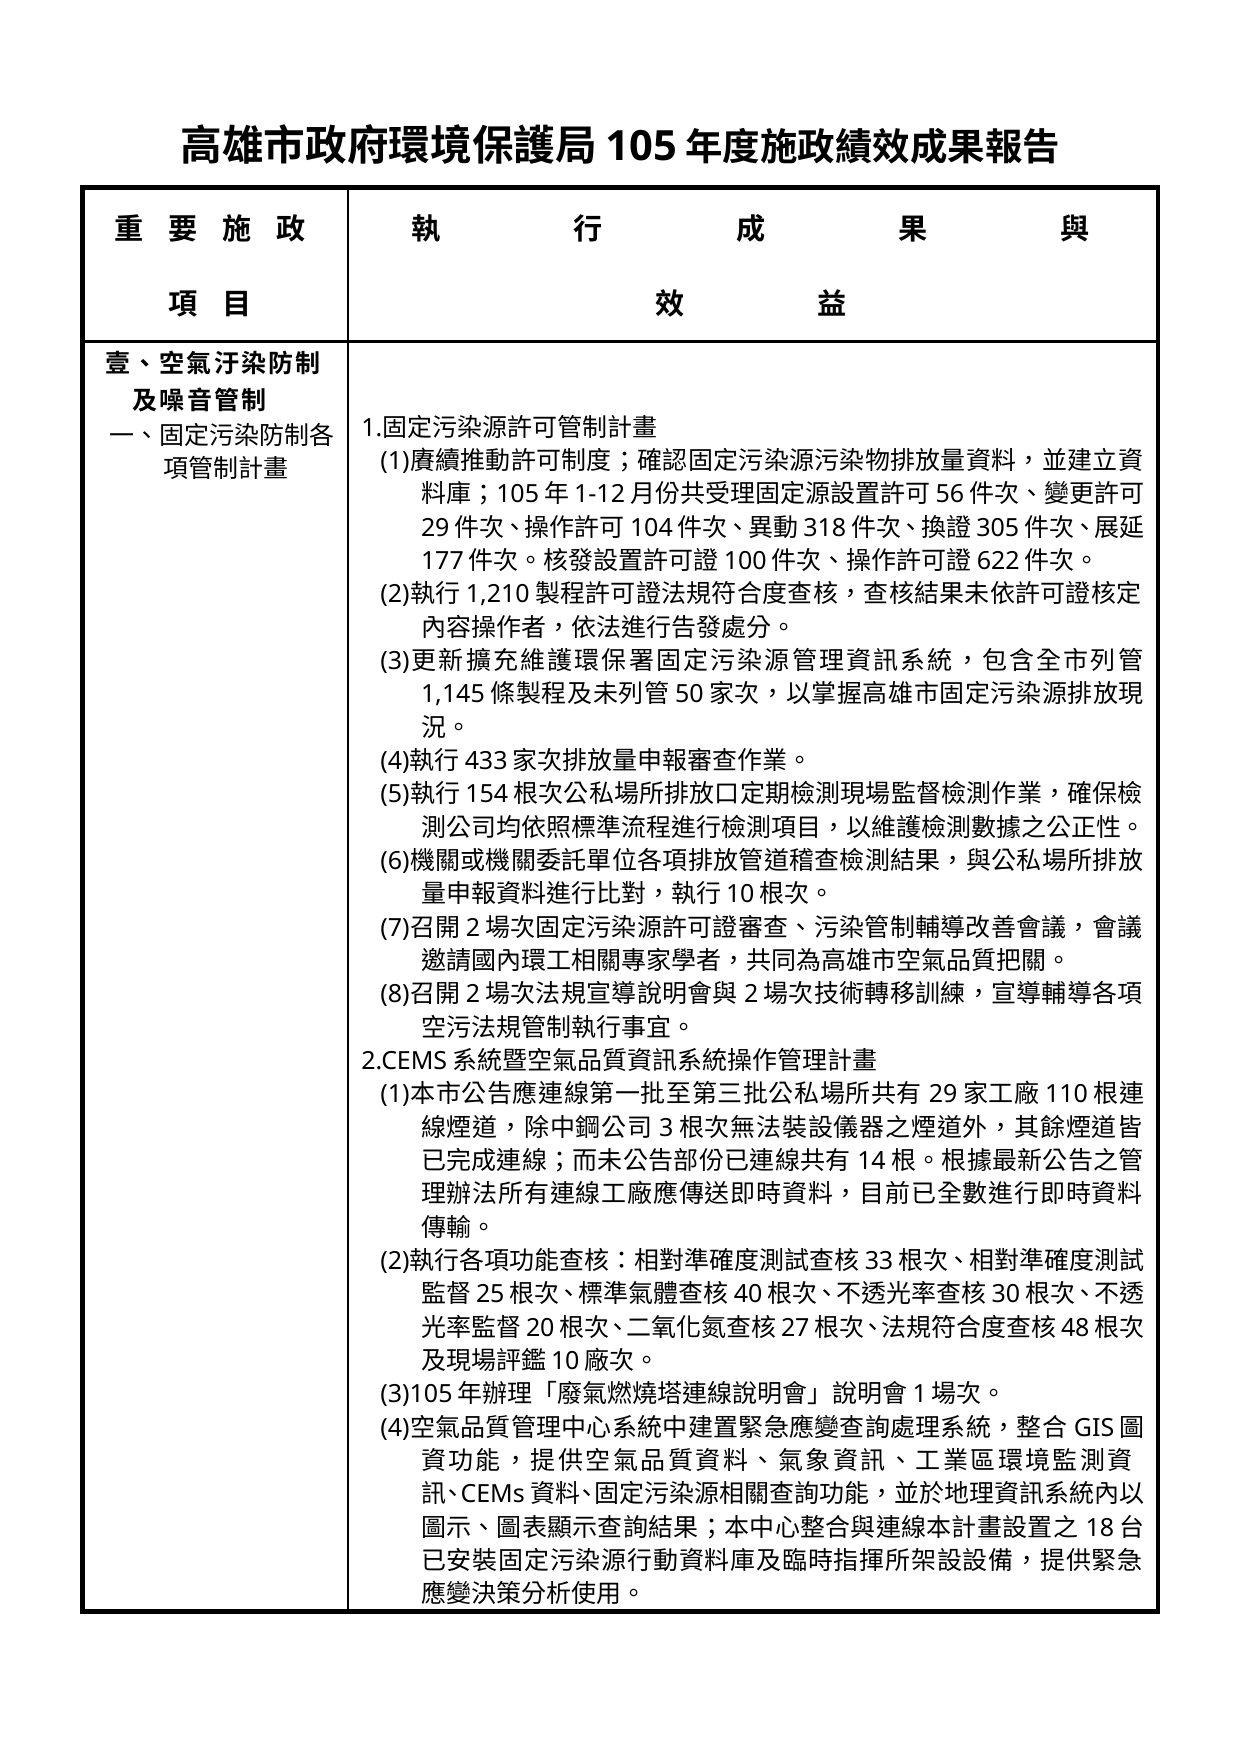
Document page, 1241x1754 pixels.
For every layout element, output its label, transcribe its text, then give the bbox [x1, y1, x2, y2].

text 高雄市政府環境保護局105年度施政績效成果報告 [114, 137, 1127, 166]
table_header 執 行 成 果 與 效 益 [349, 190, 1156, 339]
table_header 重要施政項目 [85, 190, 347, 339]
table_cell 1.固定污染源許可管制計畫 (1)賡續推動許可制度；確認固定污染源污染物排放量資料，並建立資料庫；105年1-12月份共受理固定源設置許可56件次、變更許可29件次、操作許可104件次、異動318件次、換證305件次、展延177件次。核發設置許可證100件次、操作許可證622件次。 (2)執行1,210製程許可證法規符合度查核，查核結果未依許可證核定內容操作者，依法進行告發處分。 (3)更新擴充維護環保署固定污染源管理資訊系統，包含全市列管1,145條製程及未列管50家次，以掌握高雄市固定污染源排放現況。 (4)執行433家次排放量申報審查作業。 (5)執行154根次公私場所排放口定期檢測現場監督檢測作業，確保檢測公司均依照標準流程進行檢測項目，以維護檢測數據之公正性。 (6)機關或機關委託單位各項排放管道稽查檢測結果，與公私場所排放量申報資料進行比對，執行10根次。 (7)召開2場次固定污染源許可證審查、污染管制輔導改善會議，會議邀請國內環工相關專家學者，共同為高雄市空氣品質把關。 (8)召開2場次法規宣導說明會與2場次技術轉移訓練，宣導輔導各項空污法規管制執行事宜。 2.CEMS系統暨空氣品質資訊系統操作管理計畫 (1)本市公告應連線第一批至第三批公私場所共有29家工廠110根連線煙道，除中鋼公司3根次無法裝設儀器之煙道外，其餘煙道皆已完成連線；而未公告部份已連線共有14根。根據最新公告之管理辦法所有連線工廠應傳送即時資料，目前已全數進行即時資料傳輸。 (2)執行各項功能查核：相對準確度測試查核33根次、相對準確度測試監督25根次、標準氣體查核40根次、不透光率查核30根次、不透光率監督20根次、二氧化氮查核27根次、法規符合度查核48根次及現場評鑑10廠次。 (3)105年辦理「廢氣燃燒塔連線說明會」說明會1場次。 (4)空氣品質管理中心系統中建置緊急應變查詢處理系統，整合GIS圖資功能，提供空氣品質資料、氣象資訊、工業區環境監測資訊、CEMs資料、固定污染源相關查詢功能，並於地理資訊系統內以圖示、圖表顯示查詢結果；本中心整合與連線本計畫設置之18台已安裝固定污染源行動資料庫及臨時指揮所架設設備，提供緊急應變決策分析使用。 [349, 343, 1156, 1609]
table_cell 壹、空氣汙染防制及噪音管制 一、固定污染防制各項管制計畫 [85, 343, 347, 1609]
